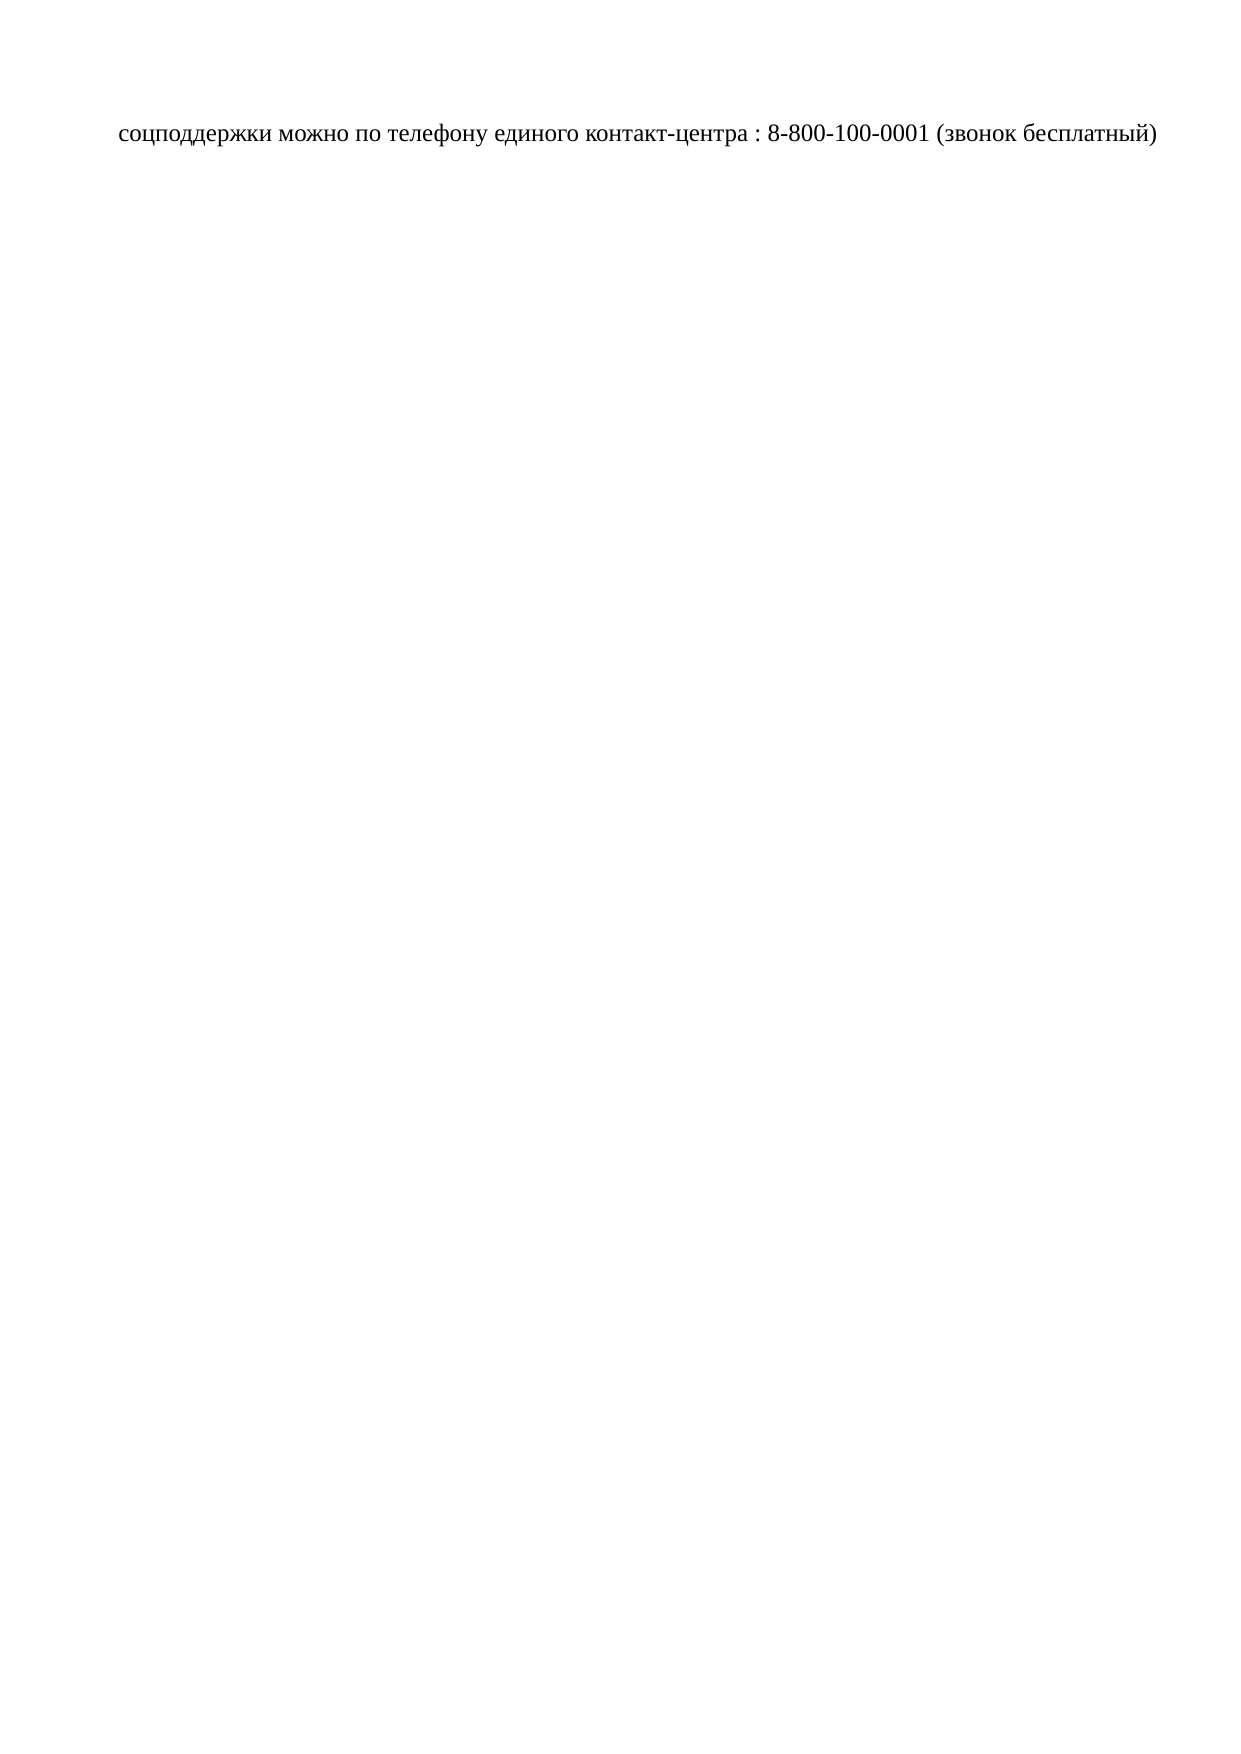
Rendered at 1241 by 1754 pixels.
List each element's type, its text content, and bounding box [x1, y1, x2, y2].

text соцподдержки можно по телефону единого контакт-центра : 8-800-100-0001 (звонок бесплатный) [118, 118, 1181, 147]
